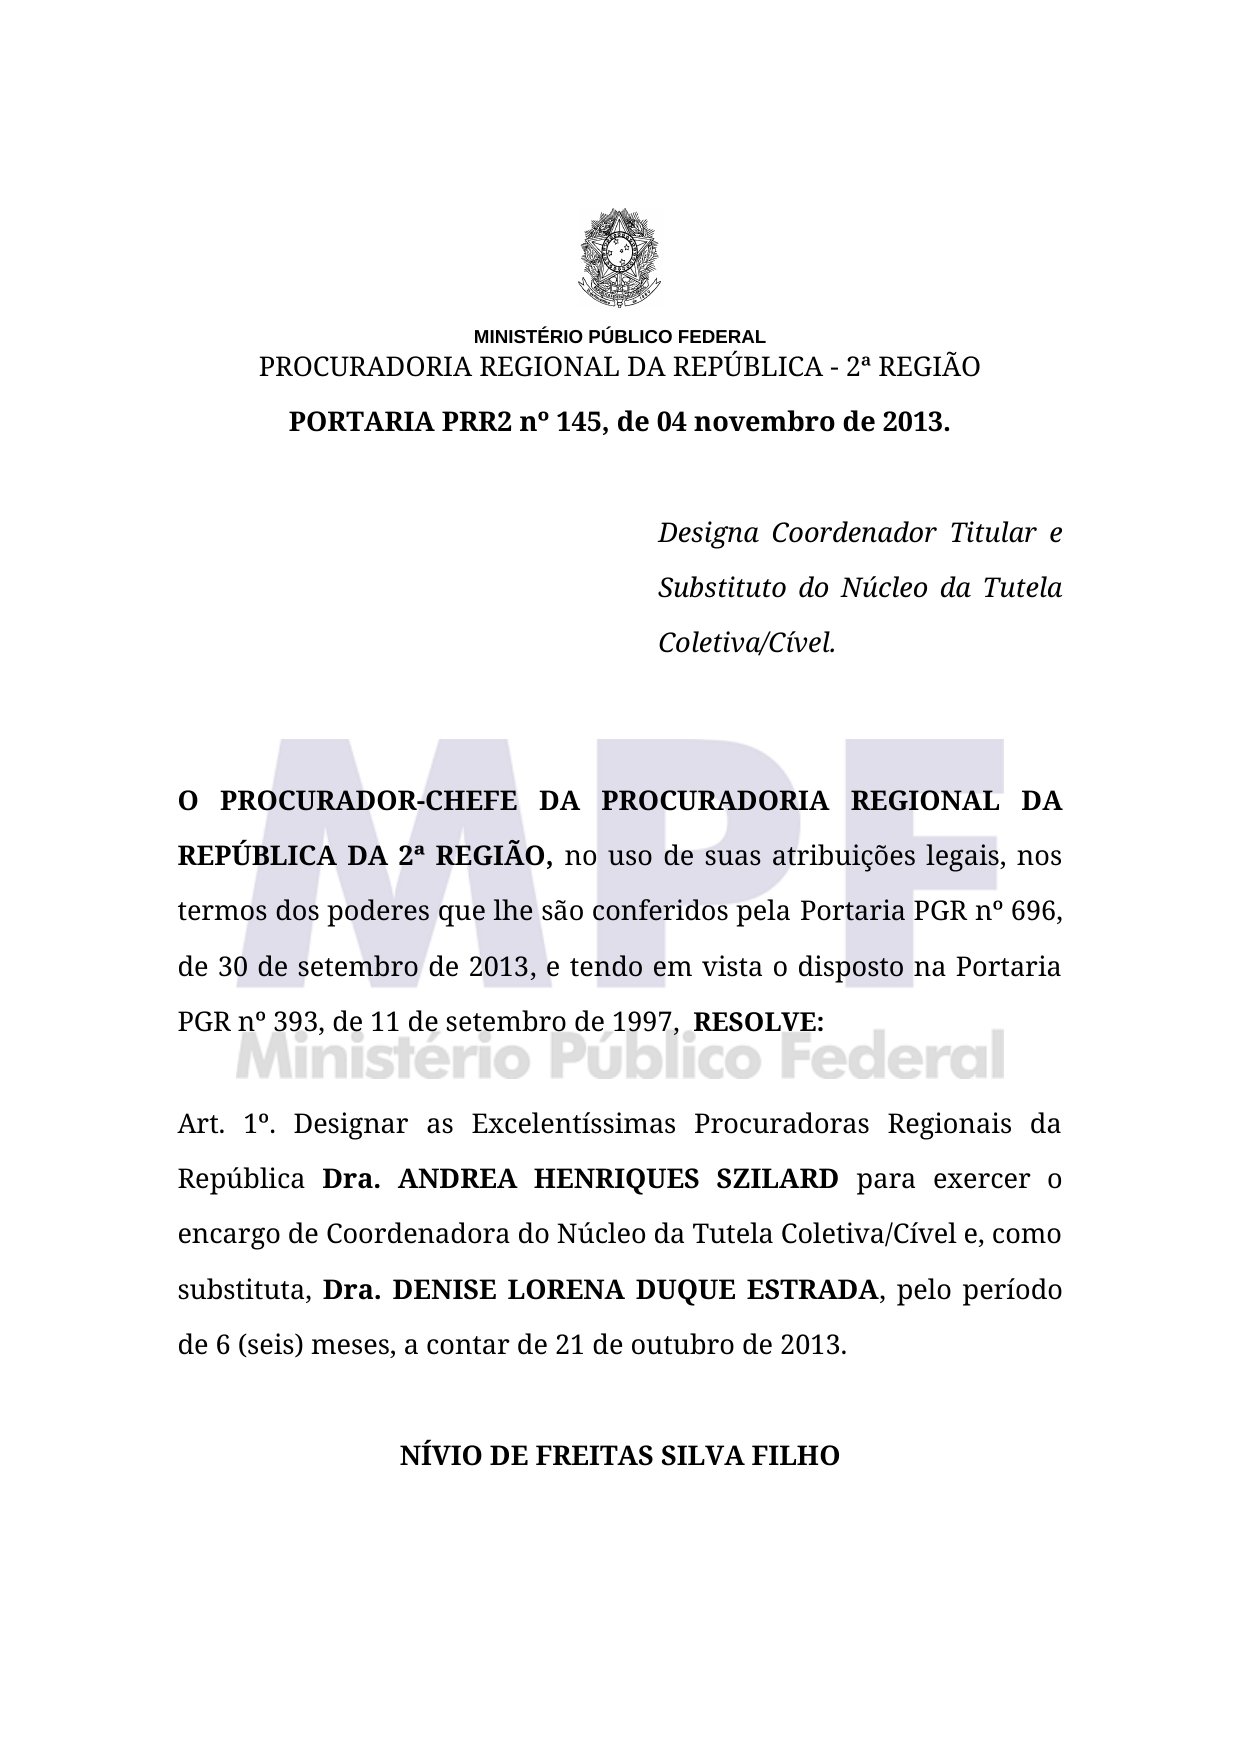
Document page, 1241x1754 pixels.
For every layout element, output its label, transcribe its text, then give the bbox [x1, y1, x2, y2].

subtitle PORTARIA PRR2 nº 145, de 04 novembro de 2013. [177, 402, 1063, 439]
text NÍVIO DE FREITAS SILVA FILHO [177, 1436, 1063, 1473]
text MINISTÉRIO PÚBLICO FEDERAL [177, 326, 1063, 347]
text O PROCURADOR-CHEFE DA PROCURADORIA REGIONAL DA REPÚBLICA DA 2ª REGIÃO, no uso de suas atribuições legais, nos termos dos poderes que lhe são conferidos pela Portaria PGR nº 696, de 30 de setembro de 2013, e tendo em vista o disposto na Portaria PGR nº 393, de 11 de setembro de 1997, RESOLVE: [177, 781, 1063, 1039]
text Designa Coordenador Titular e Substituto do Núcleo da Tutela Coletiva/Cível. [658, 513, 1063, 661]
picture [236, 739, 1004, 781]
picture [236, 1039, 1004, 1079]
text PROCURADORIA REGIONAL DA REPÚBLICA - 2ª REGIÃO [177, 347, 1063, 384]
text Art. 1º. Designar as Excelentíssimas Procuradoras Regionais da República Dra. ANDREA HENRIQUES SZILARD para exercer o encargo de Coordenadora do Núcleo da Tutela Coletiva/Cível e, como substituta, Dra. DENISE LORENA DUQUE ESTRADA, pelo período de 6 (seis) meses, a contar de 21 de outubro de 2013. [177, 1104, 1063, 1362]
picture [577, 208, 663, 308]
